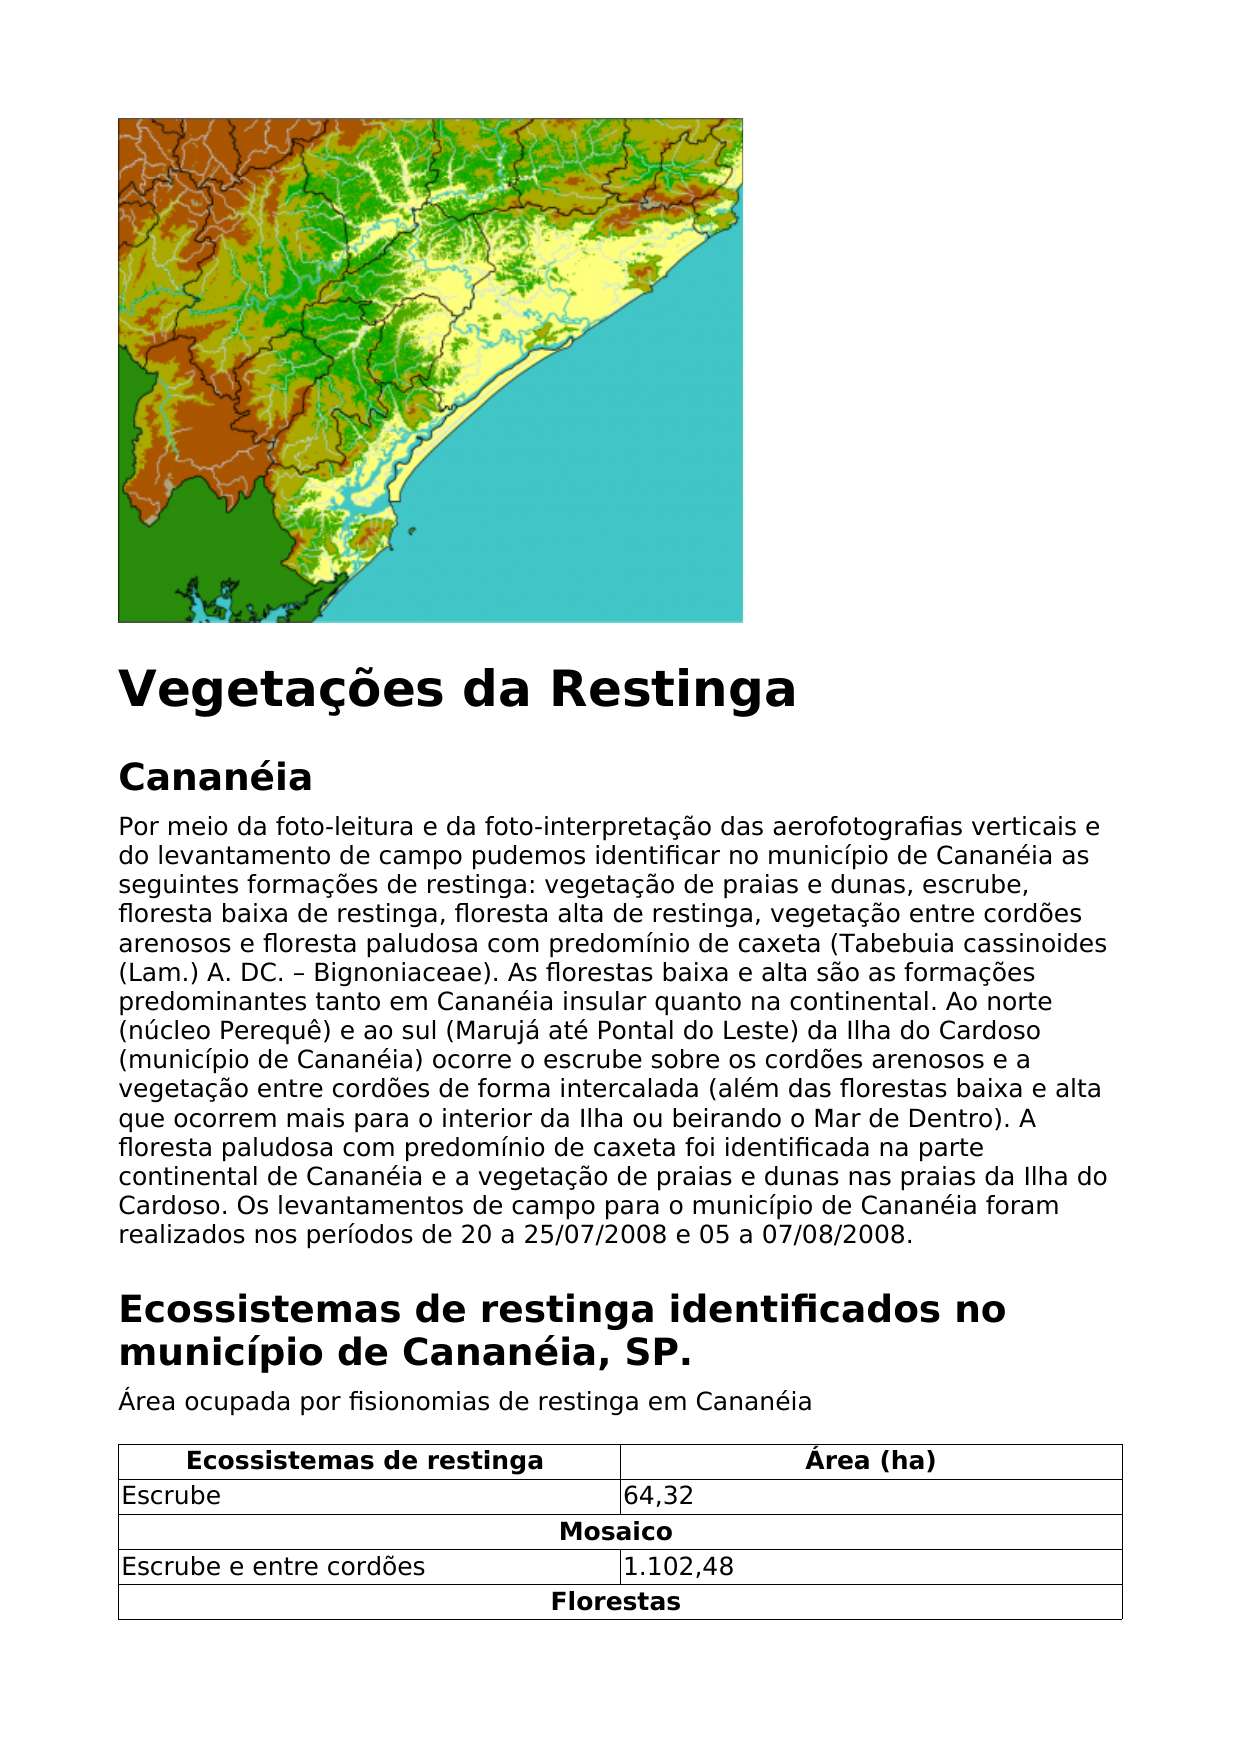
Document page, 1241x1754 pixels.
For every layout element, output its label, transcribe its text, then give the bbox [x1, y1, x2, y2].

subtitle Ecossistemas de restinga identificados no município de Cananéia, SP. [118, 1287, 1122, 1374]
subtitle Cananéia [118, 756, 1122, 800]
table_cell Mosaico [119, 1515, 1122, 1549]
table_cell Florestas [119, 1585, 1122, 1619]
table_header Área (ha) [621, 1445, 1122, 1478]
table_cell Escrube [119, 1480, 620, 1514]
picture [118, 118, 744, 623]
table_cell Escrube e entre cordões [119, 1550, 620, 1584]
text Por meio da foto-leitura e da foto-interpretação das aerofotografias verticais e do levantamento de campo pudemos identificar no município de Cananéia as seguintes formações de restinga: vegetação de praias e dunas, escrube, floresta baixa de restinga, floresta alta de restinga, vegetação entre cordões arenosos e floresta paludosa com predomínio de caxeta (Tabebuia cassinoides (Lam.) A. DC. – Bignoniaceae). As florestas baixa e alta são as formações predominantes tanto em Cananéia insular quanto na continental. Ao norte (núcleo Perequê) e ao sul (Marujá até Pontal do Leste) da Ilha do Cardoso (município de Cananéia) ocorre o escrube sobre os cordões arenosos e a vegetação entre cordões de forma intercalada (além das florestas baixa e alta que ocorrem mais para o interior da Ilha ou beirando o Mar de Dentro). A floresta paludosa com predomínio de caxeta foi identificada na parte continental de Cananéia e a vegetação de praias e dunas nas praias da Ilha do Cardoso. Os levantamentos de campo para o município de Cananéia foram realizados nos períodos de 20 a 25/07/2008 e 05 a 07/08/2008. [118, 812, 1122, 1250]
table_header Ecossistemas de restinga [119, 1445, 620, 1478]
table_cell 1.102,48 [621, 1550, 1122, 1584]
subtitle Vegetações da Restinga [118, 660, 1122, 718]
text [744, 118, 1122, 623]
table_cell 64,32 [621, 1480, 1122, 1514]
text Área ocupada por fisionomias de restinga em Cananéia [118, 1387, 1122, 1416]
